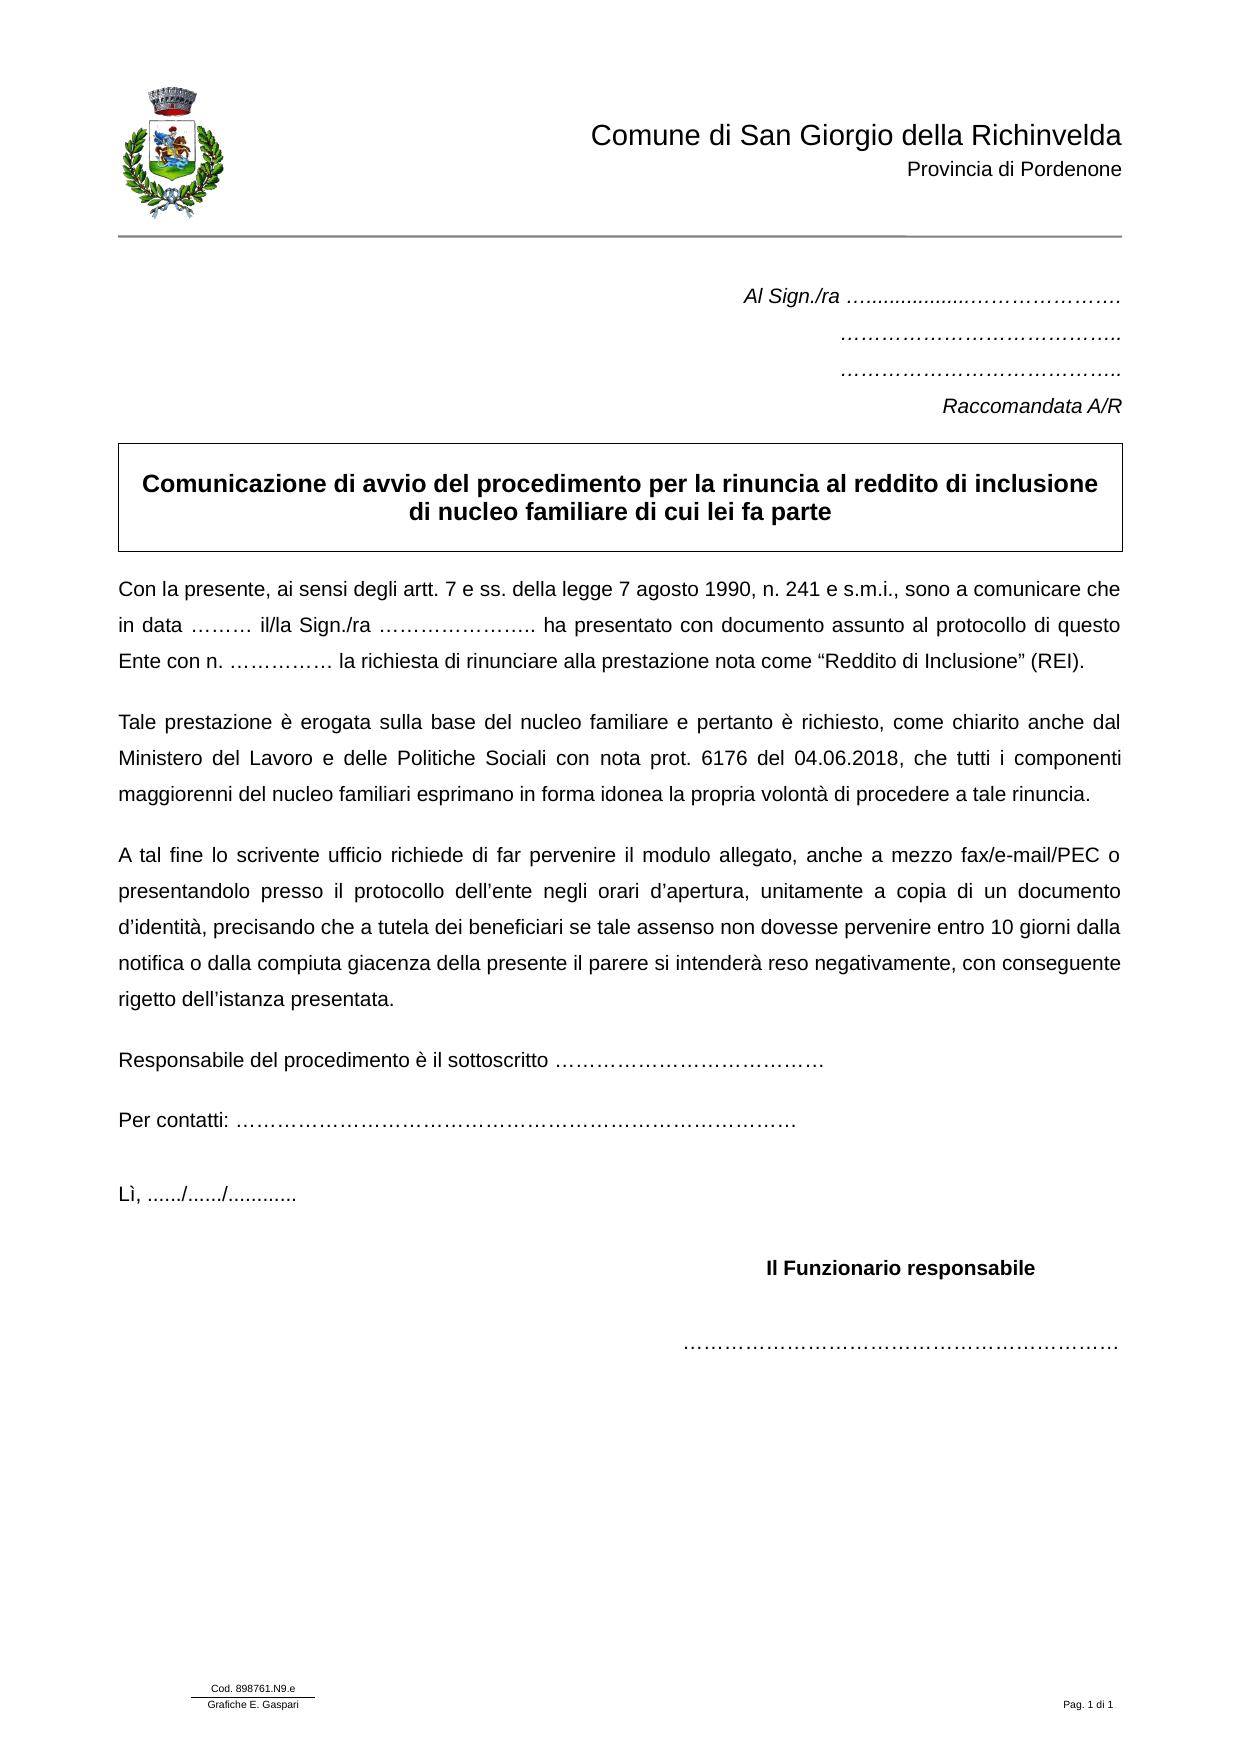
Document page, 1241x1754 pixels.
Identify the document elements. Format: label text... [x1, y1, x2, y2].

text A tal fine lo scrivente ufficio richiede di far pervenire il modulo allegato, anche a mezzo fax/e-mail/PEC o presentandolo presso il protocollo dell’ente negli orari d’apertura, unitamente a copia di un documento d’identità, precisando che a tutela dei beneficiari se tale assenso non dovesse pervenire entro 10 giorni dalla notifica o dalla compiuta giacenza della presente il parere si intenderà reso negativamente, con conseguente rigetto dell’istanza presentata. [118, 843, 1122, 1010]
text Provincia di Pordenone [224, 157, 1122, 181]
text Al Sign./ra …..................…………………. [118, 284, 1122, 308]
text Con la presente, ai sensi degli artt. 7 e ss. della legge 7 agosto 1990, n. 241 e s.m.i., sono a comunicare che in data ……… il/la Sign./ra ………………….. ha presentato con documento assunto al protocollo di questo Ente con n. …………… la richiesta di rinunciare alla prestazione nota come “Reddito di Inclusione” (REI). [118, 577, 1122, 673]
text ……………………………………………………… [679, 1330, 1122, 1354]
text ………………………………….. [118, 321, 1122, 344]
text Raccomandata A/R [118, 393, 1122, 417]
text Lì, ....../....../............ [118, 1182, 1122, 1206]
table_header Comunicazione di avvio del procedimento per la rinuncia al reddito di inclusione di nucleo familiare di cui lei fa parte [119, 444, 1122, 551]
text Responsabile del procedimento è il sottoscritto ………………………………… [118, 1047, 1122, 1071]
text Il Funzionario responsabile [679, 1256, 1122, 1280]
text Per contatti: ……………………………………………………………………… [118, 1108, 1122, 1132]
text ………………………………….. [118, 357, 1122, 381]
text Tale prestazione è erogata sulla base del nucleo familiare e pertanto è richiesto, come chiarito anche dal Ministero del Lavoro e delle Politiche Sociali con nota prot. 6176 del 04.06.2018, che tutti i componenti maggiorenni del nucleo familiari esprimano in forma idonea la propria volontà di procedere a tale rinuncia. [118, 710, 1122, 806]
text Comune di San Giorgio della Richinvelda [224, 118, 1122, 152]
picture [122, 87, 224, 219]
